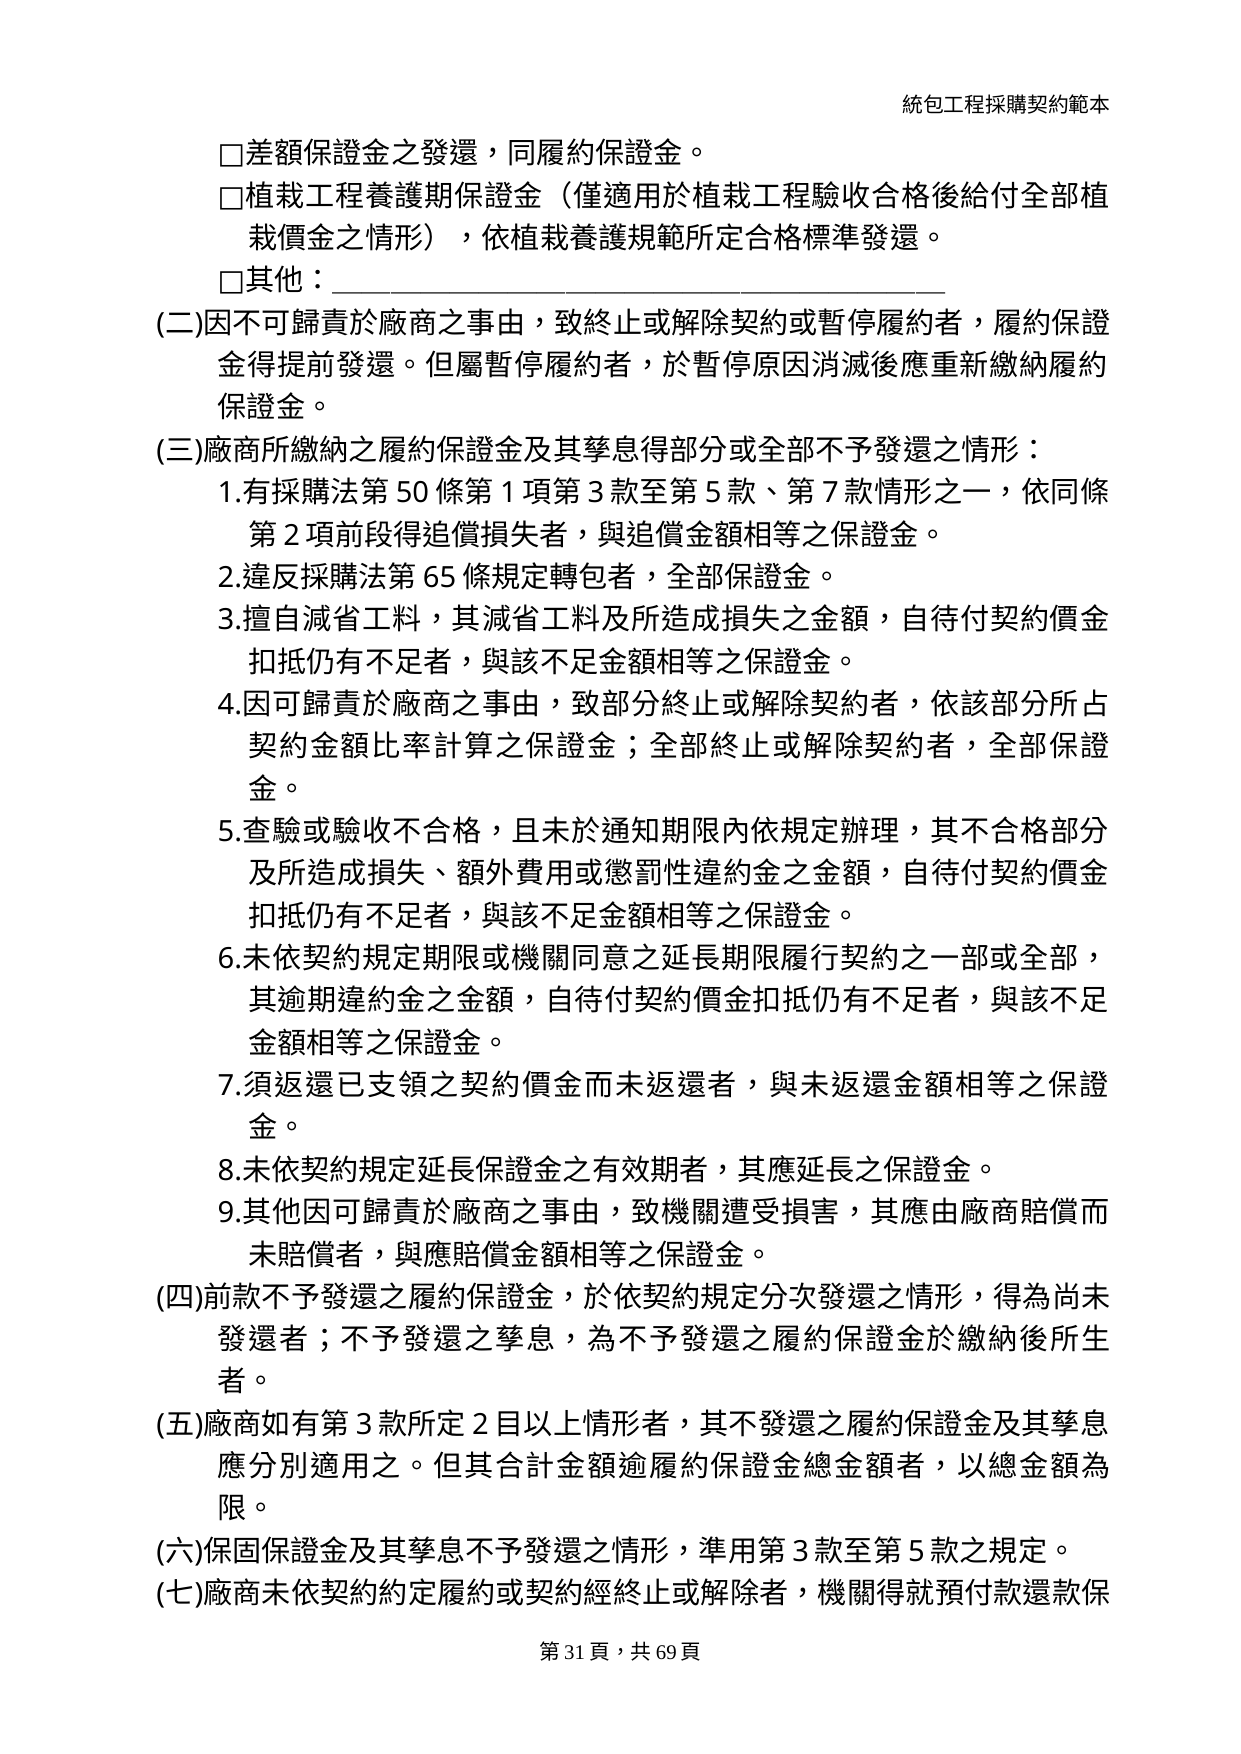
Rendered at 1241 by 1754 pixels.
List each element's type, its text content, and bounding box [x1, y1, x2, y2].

text 7.須返還已支領之契約價金而未返還者，與未返還金額相等之保證金。 [217, 1062, 1110, 1146]
text (六)保固保證金及其孳息不予發還之情形，準用第3款至第5款之規定。 [156, 1527, 1110, 1570]
text 4.因可歸責於廠商之事由，致部分終止或解除契約者，依該部分所占契約金額比率計算之保證金；全部終止或解除契約者，全部保證金。 [217, 681, 1110, 808]
text 6.未依契約規定期限或機關同意之延長期限履行契約之一部或全部，其逾期違約金之金額，自待付契約價金扣抵仍有不足者，與該不足金額相等之保證金。 [217, 934, 1110, 1062]
text 3.擅自減省工料，其減省工料及所造成損失之金額，自待付契約價金扣抵仍有不足者，與該不足金額相等之保證金。 [217, 596, 1110, 681]
text 2.違反採購法第65條規定轉包者，全部保證金。 [217, 553, 1110, 596]
text 1.有採購法第50條第1項第3款至第5款、第7款情形之一，依同條第2項前段得追償損失者，與追償金額相等之保證金。 [217, 469, 1110, 553]
text 5.查驗或驗收不合格，且未於通知期限內依規定辦理，其不合格部分及所造成損失、額外費用或懲罰性違約金之金額，自待付契約價金扣抵仍有不足者，與該不足金額相等之保證金。 [217, 808, 1110, 934]
text (七)廠商未依契約約定履約或契約經終止或解除者，機關得就預付款還款保 [156, 1570, 1110, 1612]
text (五)廠商如有第3款所定2目以上情形者，其不發還之履約保證金及其孳息應分別適用之。但其合計金額逾履約保證金總金額者，以總金額為限。 [156, 1400, 1110, 1527]
text 9.其他因可歸責於廠商之事由，致機關遭受損害，其應由廠商賠償而未賠償者，與應賠償金額相等之保證金。 [217, 1189, 1110, 1273]
text (二)因不可歸責於廠商之事由，致終止或解除契約或暫停履約者，履約保證金得提前發還。但屬暫停履約者，於暫停原因消滅後應重新繳納履約保證金。 [156, 299, 1110, 426]
text (四)前款不予發還之履約保證金，於依契約規定分次發還之情形，得為尚未發還者；不予發還之孳息，為不予發還之履約保證金於繳納後所生者。 [156, 1273, 1110, 1400]
text □植栽工程養護期保證金（僅適用於植栽工程驗收合格後給付全部植栽價金之情形），依植栽養護規範所定合格標準發還。 [217, 172, 1110, 257]
text (三)廠商所繳納之履約保證金及其孳息得部分或全部不予發還之情形： [156, 426, 1110, 469]
text 8.未依契約規定延長保證金之有效期者，其應延長之保證金。 [217, 1146, 1110, 1189]
text □差額保證金之發還，同履約保證金。 [217, 130, 1110, 172]
text □其他：＿＿＿＿＿＿＿＿＿＿＿＿＿＿＿＿＿＿＿＿＿ [217, 257, 1110, 299]
